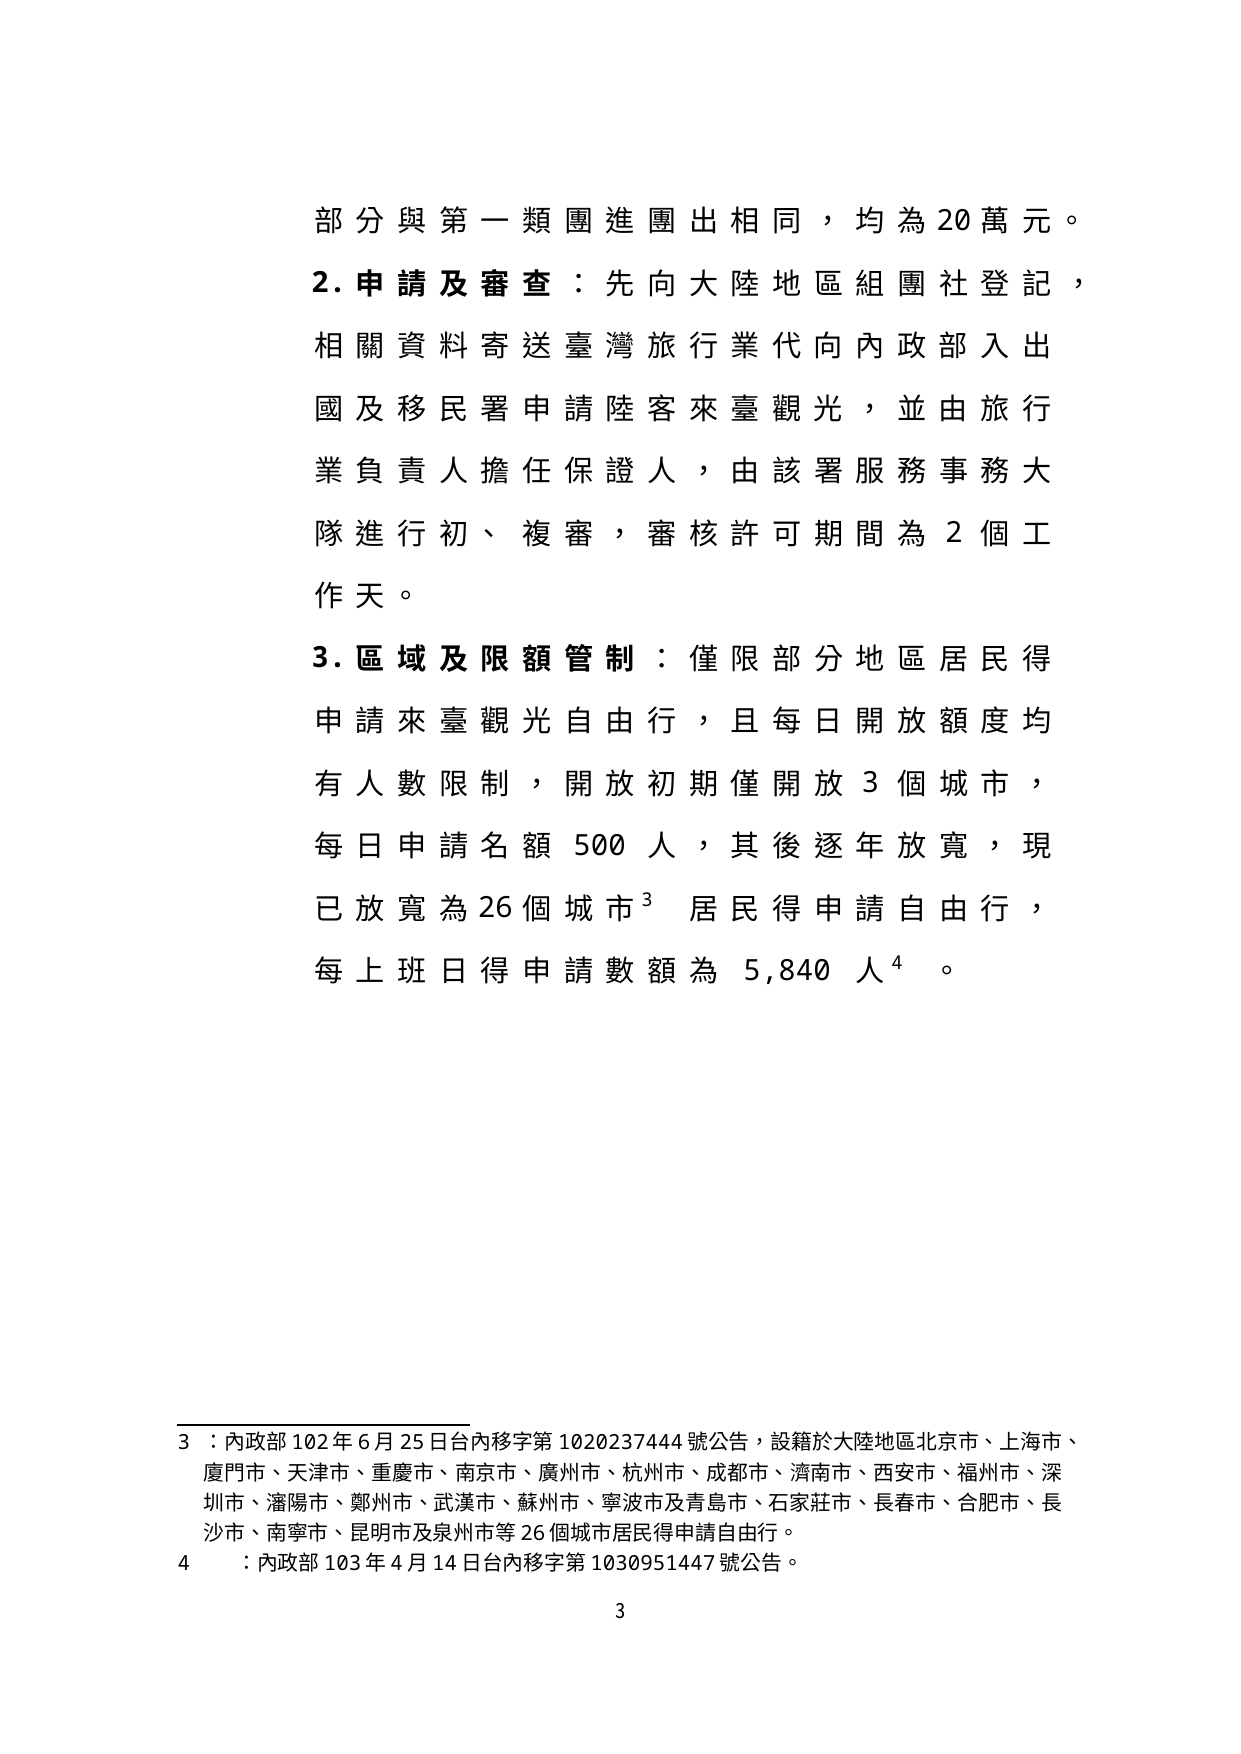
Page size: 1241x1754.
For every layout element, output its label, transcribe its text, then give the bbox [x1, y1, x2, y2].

text 1.申請資格：居住於指定區域，且年滿20歲，有相當新臺幣20萬元以上存款或持有銀行核發金卡或年工資所得相當新臺幣50萬元以上者，其直系血親及配偶得隨同申請，或18歲以上在學學生。其中存款標準部分與第一類團進團出相同，均為20萬元。 [271, 177, 1058, 240]
text ：內政部103年4月14日台內移字第1030951447號公告。 [177, 1546, 1063, 1577]
text ：內政部102年6月25日台內移字第1020237444號公告，設籍於大陸地區北京市、上海市、廈門市、天津市、重慶市、南京市、廣州市、杭州市、成都市、濟南市、西安市、福州市、深圳市、瀋陽市、鄭州市、武漢市、蘇州市、寧波市及青島市、石家莊市、長春市、合肥市、長沙市、南寧市、昆明市及泉州市等26個城市居民得申請自由行。 [177, 1425, 1063, 1546]
text 2.申請及審查：先向大陸地區組團社登記，相關資料寄送臺灣旅行業代向內政部入出國及移民署申請陸客來臺觀光，並由旅行業負責人擔任保證人，由該署服務事務大隊進行初、複審，審核許可期間為2個工作天。 [271, 240, 1058, 615]
text 3.區域及限額管制：僅限部分地區居民得申請來臺觀光自由行，且每日開放額度均有人數限制，開放初期僅開放3個城市，每日申請名額500人，其後逐年放寬，現已放寬為26個城市居民得申請自由行，每上班日得申請數額為5,840人。 [271, 615, 1058, 990]
